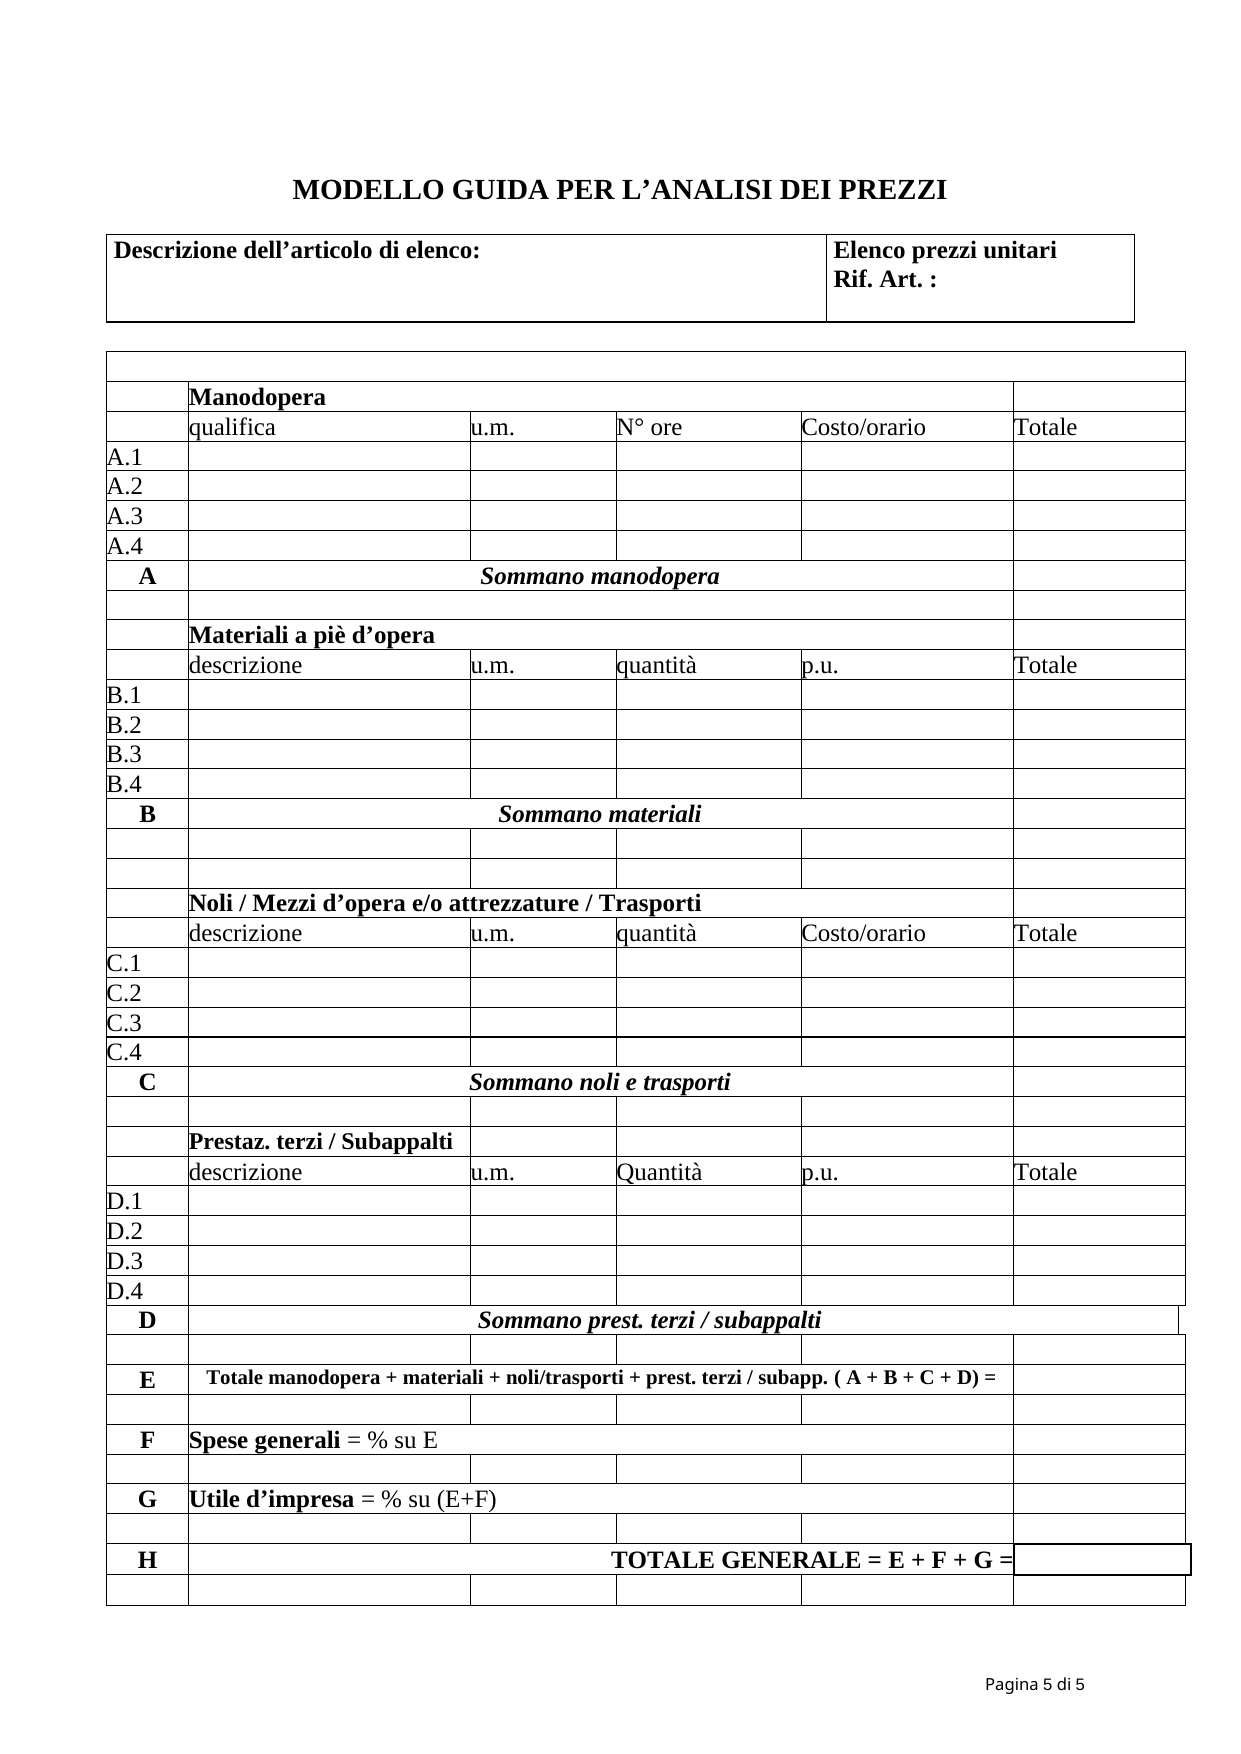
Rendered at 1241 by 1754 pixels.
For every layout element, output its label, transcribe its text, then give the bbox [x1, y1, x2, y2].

table_cell [189, 442, 470, 470]
table_cell [1186, 858, 1202, 887]
table_cell B.1 [107, 680, 188, 709]
table_cell [1203, 1215, 1240, 1245]
table_cell [617, 1127, 801, 1156]
table_cell B.4 [107, 769, 188, 798]
table_cell p.u. [802, 1157, 1013, 1185]
table_cell [189, 978, 470, 1007]
table_cell [1014, 948, 1185, 977]
table_cell [1014, 1067, 1185, 1096]
table_cell [802, 471, 1013, 500]
table_cell Noli / Mezzi d’opera e/o attrezzature / Trasporti [189, 889, 1013, 917]
table_cell [1014, 1365, 1185, 1394]
table_cell Totale [1014, 412, 1185, 441]
table_cell descrizione [189, 650, 470, 679]
table_cell [802, 1186, 1013, 1215]
table_cell [471, 829, 616, 858]
table_cell [471, 1186, 616, 1215]
table_cell D.3 [107, 1246, 188, 1275]
table_cell [107, 1097, 188, 1126]
table_cell [189, 1306, 470, 1334]
table_cell [1203, 441, 1240, 470]
table_cell [1014, 471, 1185, 500]
table_cell [471, 1276, 616, 1304]
table_cell [1186, 470, 1202, 500]
table_cell [1186, 1394, 1202, 1424]
table_cell [1203, 917, 1240, 947]
table_cell TOTALE GENERALE = E + F + G = [189, 1544, 1013, 1574]
table_cell [1203, 500, 1240, 530]
table_cell F [107, 1425, 188, 1453]
table_cell [802, 859, 1013, 887]
table_cell [617, 1276, 801, 1304]
table_cell [189, 591, 1013, 619]
table_cell [1014, 978, 1185, 1007]
table_cell [802, 1276, 1013, 1304]
table_cell [107, 1395, 188, 1424]
table_cell [1203, 590, 1240, 619]
table_cell [471, 710, 616, 738]
table_cell [1186, 1185, 1202, 1215]
table_cell [189, 1097, 470, 1126]
table_cell [1014, 1425, 1185, 1453]
table_cell [1014, 591, 1185, 619]
table_cell [189, 1008, 470, 1036]
table_cell [1186, 1156, 1202, 1185]
table_cell [617, 501, 801, 530]
table_cell C.1 [107, 948, 188, 977]
table_cell [617, 740, 801, 768]
table_cell [802, 1514, 1013, 1543]
table_cell [1203, 888, 1240, 917]
table_cell [802, 1246, 1013, 1275]
table_cell [617, 1097, 801, 1126]
table_cell Totale [1014, 1157, 1185, 1185]
table_cell [189, 1038, 470, 1066]
table_cell u.m. [471, 412, 616, 441]
table_cell [471, 1097, 616, 1126]
table_cell [1203, 1126, 1240, 1156]
table_cell [802, 531, 1013, 560]
table_cell [189, 1246, 470, 1275]
table_header [1186, 351, 1191, 381]
table_cell [1014, 1455, 1185, 1483]
table_cell [107, 382, 188, 411]
table_header Elenco prezzi unitari Rif. Art. : [827, 235, 1134, 321]
table_cell [471, 1514, 616, 1543]
table_cell descrizione [189, 918, 470, 947]
table_cell [1186, 1126, 1202, 1156]
table_cell [1014, 1008, 1185, 1036]
table_cell [1186, 649, 1202, 679]
table_cell Spese generali = % su E [189, 1425, 1013, 1453]
table_cell C [107, 1067, 188, 1096]
table_cell [617, 948, 801, 977]
table_cell [1014, 680, 1185, 709]
table_cell [1014, 1276, 1185, 1304]
table_cell D.2 [107, 1216, 188, 1245]
table_cell [471, 1216, 616, 1245]
table_cell Materiali a piè d’opera [189, 620, 1013, 649]
table_cell [617, 710, 801, 738]
table_cell [617, 680, 801, 709]
table_cell [107, 1514, 188, 1543]
table_cell [471, 531, 616, 560]
table_cell [1186, 917, 1202, 947]
table_cell [1186, 1424, 1202, 1453]
table_cell [1015, 1545, 1190, 1574]
table_cell Sommano noli e trasporti [189, 1067, 1013, 1096]
table_cell [802, 769, 1013, 798]
table_cell [1186, 1454, 1202, 1483]
table_cell [189, 740, 470, 768]
table_cell [1014, 382, 1185, 411]
table_cell [1014, 1038, 1185, 1066]
table_cell [802, 1575, 1013, 1604]
table_cell B [107, 799, 188, 828]
table_cell [1192, 1543, 1240, 1574]
table_cell [1203, 1513, 1240, 1543]
table_header [107, 352, 1185, 381]
table_cell [1014, 859, 1185, 887]
table_cell [1186, 1096, 1202, 1126]
table_cell [1203, 798, 1240, 828]
table_cell C.3 [107, 1008, 188, 1036]
table_cell [802, 501, 1013, 530]
table_cell [471, 859, 616, 887]
table_cell [189, 1575, 470, 1604]
table_cell [802, 680, 1013, 709]
table_cell [1203, 411, 1240, 441]
table_cell [617, 1395, 801, 1424]
table_cell [471, 501, 616, 530]
table_cell Sommano prest. terzi / subappalti [470, 1306, 853, 1334]
table_cell [471, 769, 616, 798]
table_cell [1203, 828, 1240, 858]
table_cell [189, 948, 470, 977]
table_cell Sommano materiali [189, 799, 1013, 828]
table_cell [1203, 709, 1240, 738]
table_cell [1203, 1364, 1240, 1394]
table_cell [617, 978, 801, 1007]
table_cell H [107, 1544, 188, 1574]
table_cell [1186, 1334, 1202, 1364]
table_cell [1203, 619, 1240, 649]
table_cell [617, 829, 801, 858]
table_cell [802, 1335, 1013, 1364]
table_cell [1014, 561, 1185, 589]
table_cell [1014, 1514, 1185, 1543]
table_cell Totale manodopera + materiali + noli/trasporti + prest. terzi / subapp. ( A + B + C + D) = [189, 1365, 1013, 1394]
table_header [1191, 351, 1240, 381]
table_cell [1186, 411, 1202, 441]
table_cell [107, 1127, 188, 1156]
table_cell [1186, 977, 1202, 1007]
table_cell [471, 1246, 616, 1275]
table_cell [1186, 768, 1202, 798]
table_cell [1186, 1483, 1202, 1513]
table_cell [1203, 1334, 1240, 1364]
table_cell [1014, 1246, 1185, 1275]
table_cell [1203, 1574, 1240, 1604]
table_cell [1014, 501, 1185, 530]
table_cell [471, 442, 616, 470]
table_cell [1186, 500, 1202, 530]
table_cell [617, 442, 801, 470]
table_cell [1186, 1036, 1202, 1066]
table_cell [617, 1246, 801, 1275]
table_cell B.2 [107, 710, 188, 738]
table_cell [1186, 798, 1202, 828]
table_cell [471, 1395, 616, 1424]
table_cell [1203, 1275, 1240, 1304]
table_cell [1203, 977, 1240, 1007]
table_cell [1179, 1305, 1240, 1334]
table_cell A.3 [107, 501, 188, 530]
table_cell [107, 829, 188, 858]
table_cell [1014, 620, 1185, 649]
table_cell [189, 859, 470, 887]
table_cell u.m. [471, 918, 616, 947]
table_cell [107, 1455, 188, 1483]
table_cell [471, 978, 616, 1007]
table_cell [802, 1395, 1013, 1424]
table_cell [1203, 947, 1240, 977]
table_cell [107, 1575, 188, 1604]
table_cell [802, 1008, 1013, 1036]
table_cell [1203, 739, 1240, 768]
table_cell [1203, 649, 1240, 679]
table_cell [107, 412, 188, 441]
table_cell [802, 829, 1013, 858]
table_cell Utile d’impresa = % su (E+F) [189, 1484, 1013, 1513]
table_cell [1203, 1036, 1240, 1066]
table_cell [802, 1127, 1013, 1156]
table_cell [107, 918, 188, 947]
table_cell [617, 769, 801, 798]
table_cell p.u. [802, 650, 1013, 679]
table_cell [1186, 739, 1202, 768]
table_cell quantità [617, 650, 801, 679]
table_cell [189, 1395, 470, 1424]
table_cell [1186, 441, 1202, 470]
table_cell [802, 740, 1013, 768]
table_cell [617, 1575, 801, 1604]
table_cell [913, 1306, 1082, 1334]
table_cell [189, 1276, 470, 1304]
table_cell [1203, 768, 1240, 798]
table_cell [1203, 1156, 1240, 1185]
table_cell [802, 442, 1013, 470]
table_cell [1014, 740, 1185, 768]
table_cell [1186, 1275, 1202, 1304]
table_cell [1203, 858, 1240, 887]
table_cell [1186, 679, 1202, 709]
table_cell [1186, 381, 1202, 411]
table_cell [1186, 1066, 1202, 1096]
table_cell [617, 1455, 801, 1483]
table_header Descrizione dell’articolo di elenco: [107, 235, 826, 321]
table_cell Sommano manodopera [189, 561, 1013, 589]
table_cell [471, 1575, 616, 1604]
table_cell [189, 1335, 470, 1364]
table_cell [1014, 829, 1185, 858]
table_cell [1203, 1394, 1240, 1424]
table_cell [471, 1335, 616, 1364]
table_cell qualifica [189, 412, 470, 441]
table_cell [1014, 1576, 1185, 1604]
table_cell [1203, 1185, 1240, 1215]
table_cell [617, 531, 801, 560]
table_cell [189, 680, 470, 709]
table_cell N° ore [617, 412, 801, 441]
table_cell [802, 978, 1013, 1007]
table_cell Costo/orario [802, 412, 1013, 441]
table_cell [1014, 1335, 1185, 1364]
table_cell [189, 1514, 470, 1543]
table_cell [1186, 560, 1202, 589]
table_cell [471, 1127, 616, 1156]
table_cell [471, 948, 616, 977]
table_cell [1186, 1574, 1202, 1604]
table_cell [107, 650, 188, 679]
table_cell [802, 710, 1013, 738]
table_cell [1203, 1245, 1240, 1275]
table_cell [1083, 1306, 1178, 1334]
table_cell [1014, 710, 1185, 738]
table_cell [617, 1216, 801, 1245]
table_cell [107, 591, 188, 619]
table_cell [189, 531, 470, 560]
table_cell A.4 [107, 531, 188, 560]
table_cell A [107, 561, 188, 589]
table_cell G [107, 1484, 188, 1513]
table_cell [1203, 1454, 1240, 1483]
table_cell [802, 1216, 1013, 1245]
table_cell [189, 769, 470, 798]
table_cell [1014, 531, 1185, 560]
table_cell [1014, 1395, 1185, 1424]
table_cell [802, 1038, 1013, 1066]
table_cell Quantità [617, 1157, 801, 1185]
table_cell descrizione [189, 1157, 470, 1185]
table_cell [802, 1097, 1013, 1126]
subtitle MODELLO GUIDA PER L’ANALISI DEI PREZZI [118, 172, 1122, 205]
table_cell [189, 501, 470, 530]
table_cell Totale [1014, 650, 1185, 679]
table_cell [1014, 1484, 1185, 1513]
table_cell [1186, 1215, 1202, 1245]
table_cell D.1 [107, 1186, 188, 1215]
table_cell [471, 1455, 616, 1483]
table_cell [1186, 530, 1202, 560]
table_cell [1203, 470, 1240, 500]
table_cell [107, 1335, 188, 1364]
table_cell [189, 1455, 470, 1483]
table_cell [1186, 1007, 1202, 1036]
table_cell [617, 859, 801, 887]
table_cell Prestaz. terzi / Subappalti [189, 1127, 470, 1156]
table_cell [189, 1186, 470, 1215]
table_cell [471, 680, 616, 709]
table_cell [1014, 1186, 1185, 1215]
table_cell [1186, 619, 1202, 649]
table_cell [1186, 828, 1202, 858]
table_cell [1014, 1127, 1185, 1156]
table_cell [1203, 679, 1240, 709]
table_cell [1186, 1513, 1202, 1543]
table_cell [617, 471, 801, 500]
table_cell [189, 1216, 470, 1245]
table_cell [107, 620, 188, 649]
table_cell Manodopera [189, 382, 1013, 411]
table_cell [471, 1038, 616, 1066]
table_cell [471, 1008, 616, 1036]
table_cell D.4 [107, 1276, 188, 1304]
table_cell [1186, 1245, 1202, 1275]
table_cell [1203, 381, 1240, 411]
table_cell [107, 859, 188, 887]
table_cell [617, 1335, 801, 1364]
table_cell [189, 471, 470, 500]
table_cell [189, 829, 470, 858]
table_cell [1014, 799, 1185, 828]
table_cell [1203, 560, 1240, 589]
table_cell E [107, 1365, 188, 1394]
table_cell A.2 [107, 471, 188, 500]
table_cell [1186, 1364, 1202, 1394]
table_cell A.1 [107, 442, 188, 470]
table_cell [1203, 1096, 1240, 1126]
table_cell [107, 1157, 188, 1185]
table_cell [471, 471, 616, 500]
table_cell [1014, 1097, 1185, 1126]
table_cell [1014, 1216, 1185, 1245]
table_cell u.m. [471, 650, 616, 679]
table_cell [1014, 442, 1185, 470]
table_cell B.3 [107, 740, 188, 768]
table_cell [1186, 888, 1202, 917]
table_cell [1203, 1007, 1240, 1036]
table_cell [1186, 709, 1202, 738]
table_cell u.m. [471, 1157, 616, 1185]
table_cell [617, 1008, 801, 1036]
table_cell [1203, 1483, 1240, 1513]
table_cell D [107, 1306, 188, 1334]
table_cell [189, 710, 470, 738]
table_cell quantità [617, 918, 801, 947]
table_cell [1186, 947, 1202, 977]
table_cell [617, 1186, 801, 1215]
table_cell [853, 1306, 912, 1334]
table_cell [802, 1455, 1013, 1483]
table_cell [1203, 1424, 1240, 1453]
table_cell [107, 889, 188, 917]
table_cell [617, 1514, 801, 1543]
table_cell Costo/orario [802, 918, 1013, 947]
table_cell [1203, 1066, 1240, 1096]
table_cell [1203, 530, 1240, 560]
table_cell [617, 1038, 801, 1066]
table_cell C.4 [107, 1038, 188, 1066]
table_cell [1186, 590, 1202, 619]
table_cell Totale [1014, 918, 1185, 947]
table_cell [1014, 769, 1185, 798]
table_cell [802, 948, 1013, 977]
table_cell C.2 [107, 978, 188, 1007]
table_cell [471, 740, 616, 768]
table_cell [1014, 889, 1185, 917]
